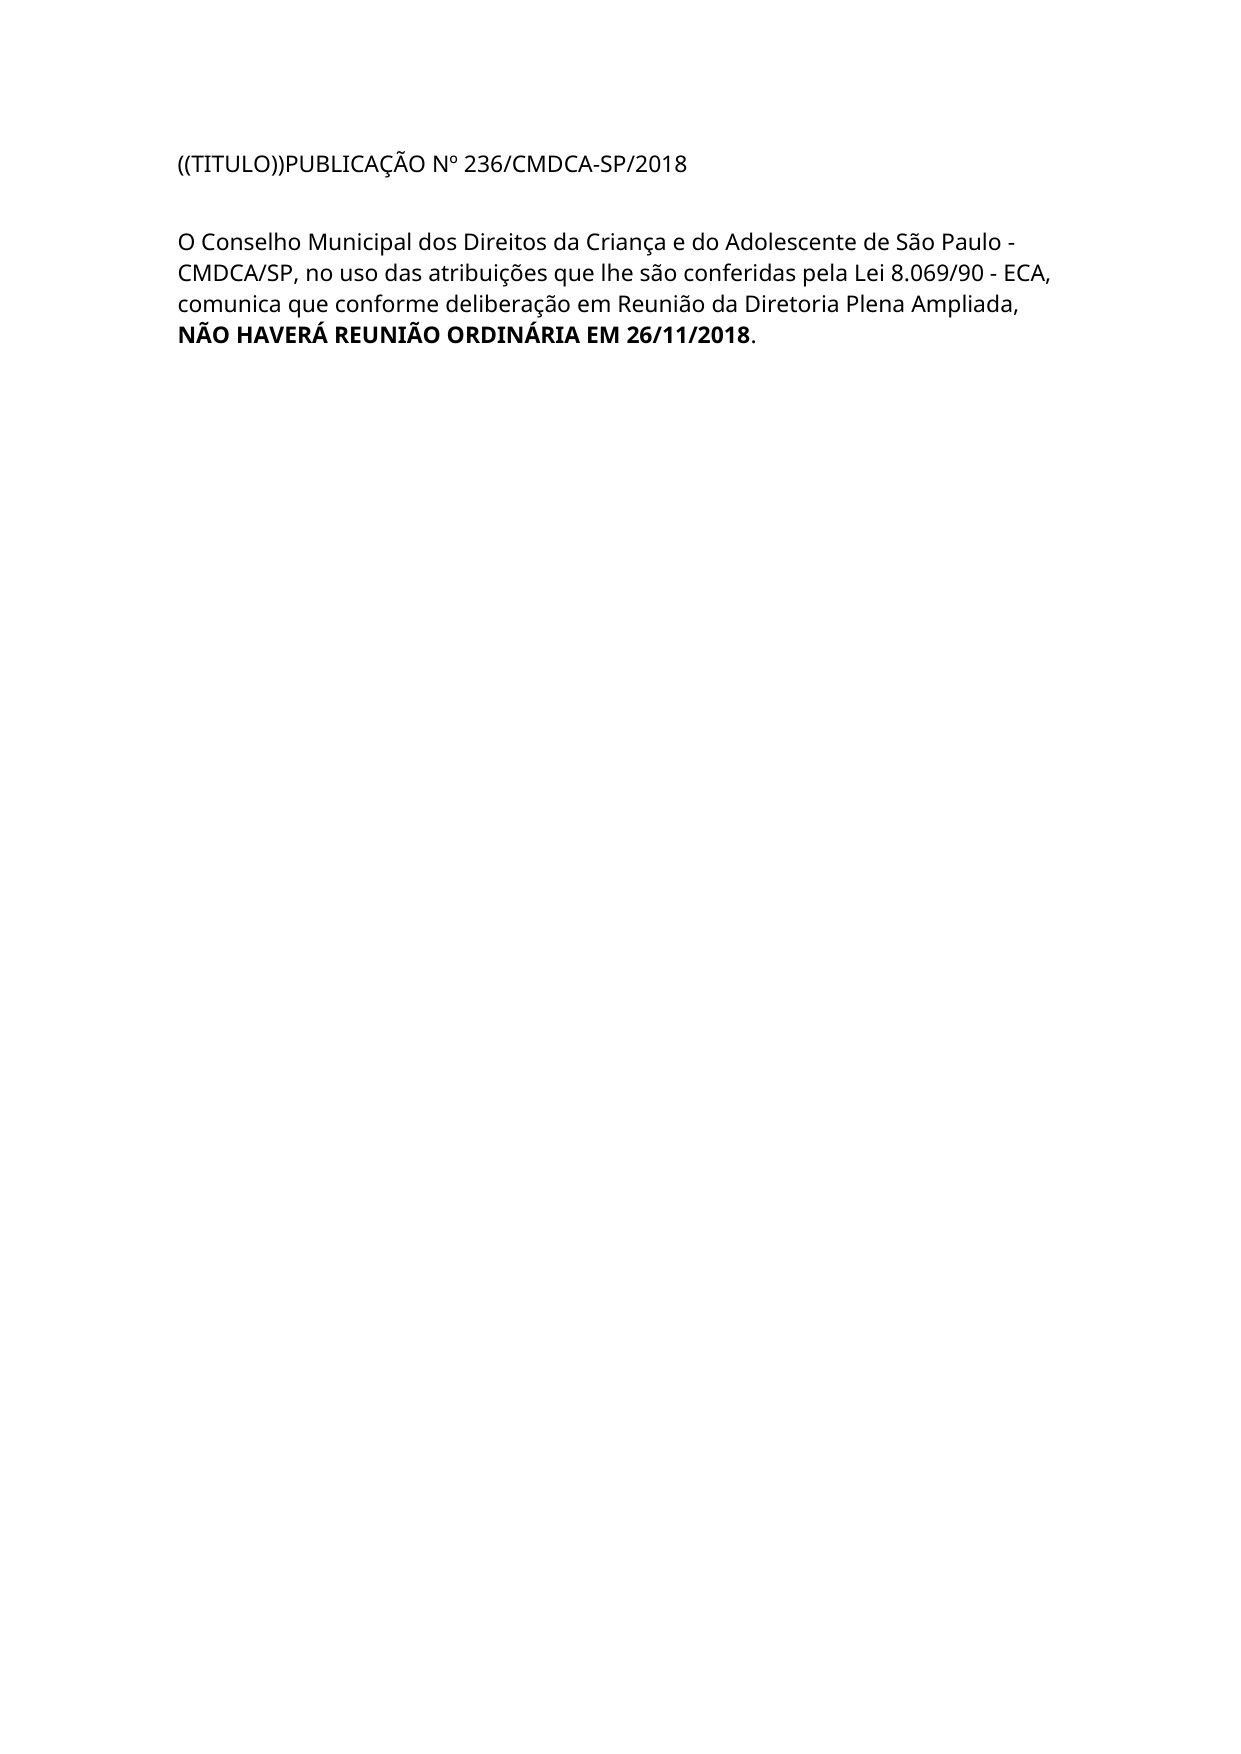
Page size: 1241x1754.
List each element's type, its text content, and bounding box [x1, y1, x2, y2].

text O Conselho Municipal dos Direitos da Criança e do Adolescente de São Paulo - CMDCA/SP, no uso das atribuições que lhe são conferidas pela Lei 8.069/90 - ECA, comunica que conforme deliberação em Reunião da Diretoria Plena Ampliada, NÃO HAVERÁ REUNIÃO ORDINÁRIA EM 26/11/2018. [177, 226, 1063, 351]
text ((TITULO))PUBLICAÇÃO Nº 236/CMDCA-SP/2018 [177, 148, 1063, 179]
